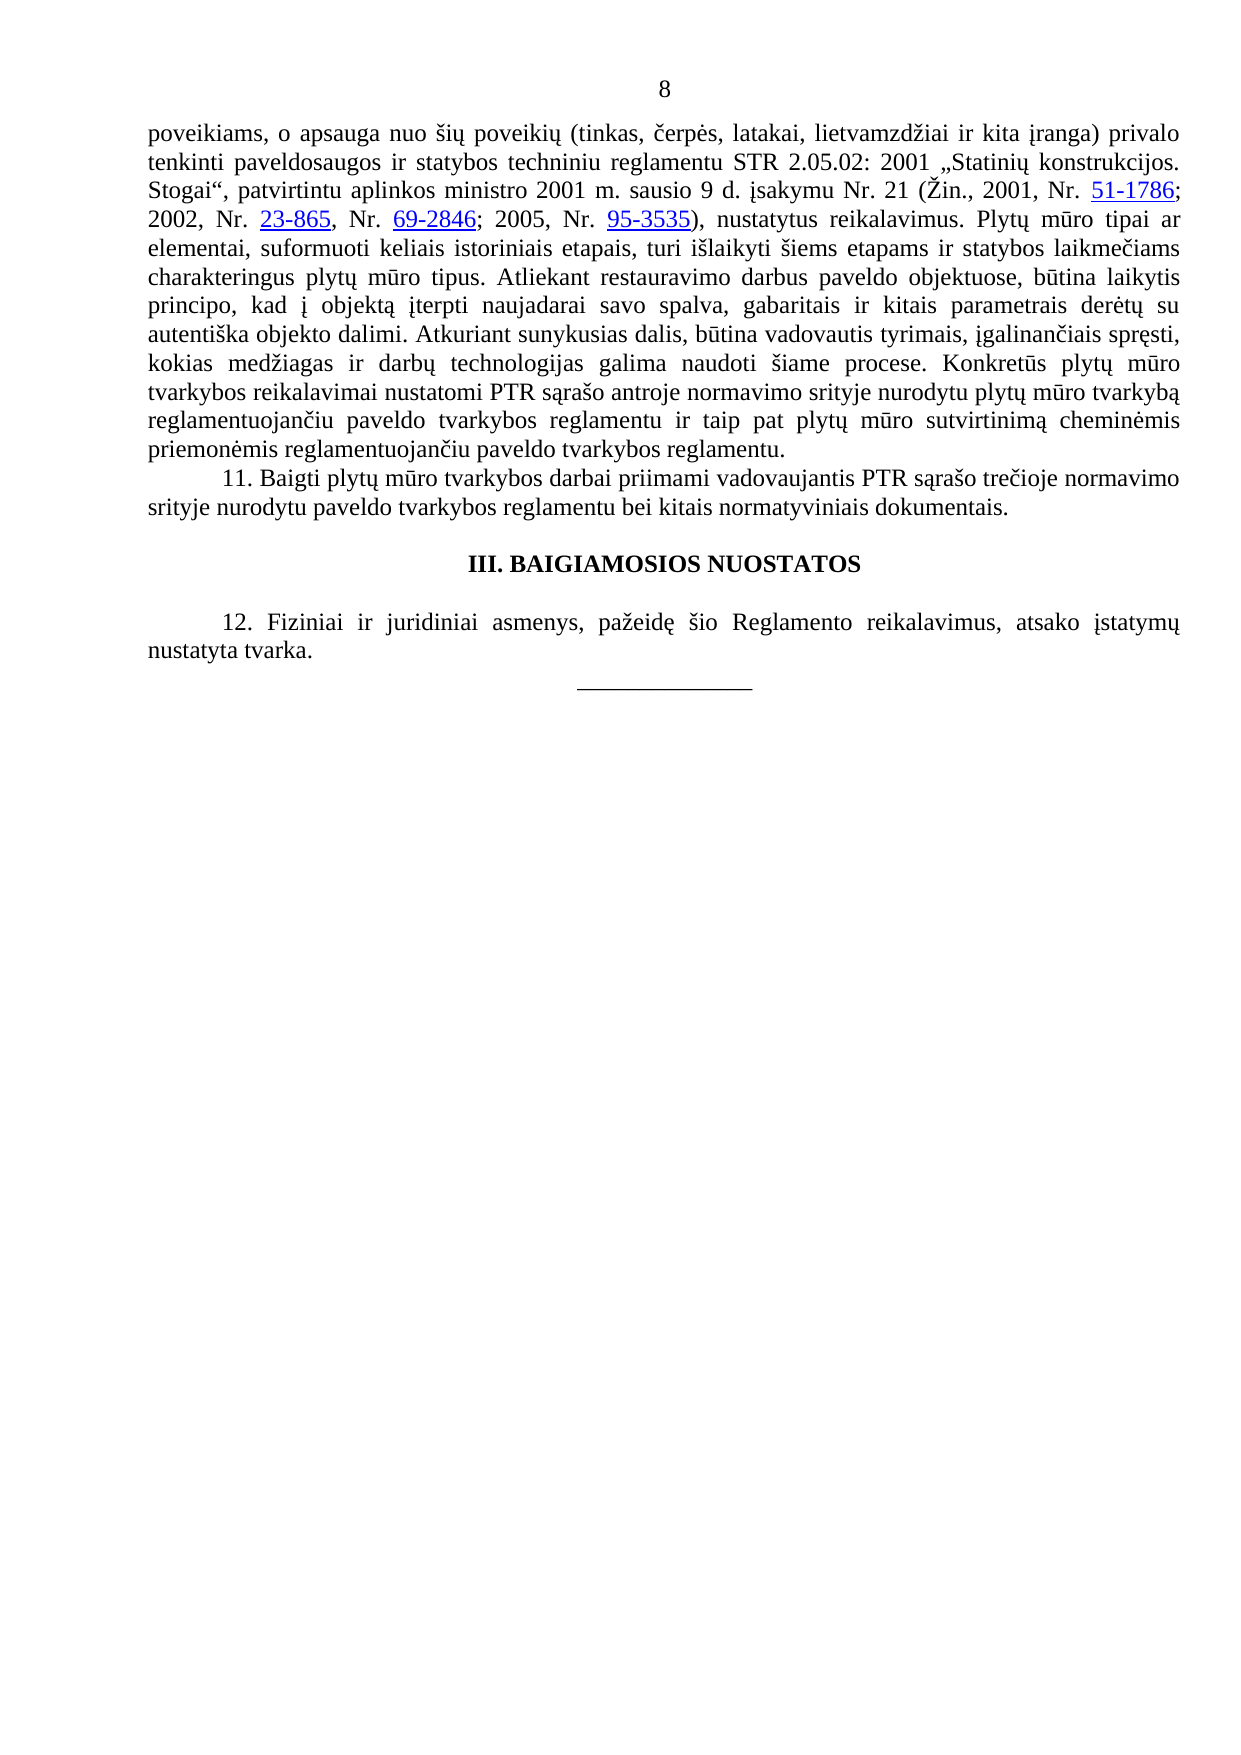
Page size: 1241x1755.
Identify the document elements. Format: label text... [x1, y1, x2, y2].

text 12. Fiziniai ir juridiniai asmenys, pažeidę šio Reglamento reikalavimus, atsako įstatymų nustatyta tvarka. [148, 607, 1181, 664]
text III. BAIGIAMOSIOS NUOSTATOS [148, 549, 1181, 578]
text poveikiams, o apsauga nuo šių poveikių (tinkas, čerpės, latakai, lietvamzdžiai ir kita įranga) privalo tenkinti paveldosaugos ir statybos techniniu reglamentu STR 2.05.02: 2001 „Statinių konstrukcijos. Stogai“, patvirtintu aplinkos ministro 2001 m. sausio 9 d. įsakymu Nr. 21 (Žin., 2001, Nr. 51-1786; 2002, Nr. 23-865, Nr. 69-2846; 2005, Nr. 95-3535), nustatytus reikalavimus. Plytų mūro tipai ar elementai, suformuoti keliais istoriniais etapais, turi išlaikyti šiems etapams ir statybos laikmečiams charakteringus plytų mūro tipus. Atliekant restauravimo darbus paveldo objektuose, būtina laikytis principo, kad į objektą įterpti naujadarai savo spalva, gabaritais ir kitais parametrais derėtų su autentiška objekto dalimi. Atkuriant sunykusias dalis, būtina vadovautis tyrimais, įgalinančiais spręsti, kokias medžiagas ir darbų technologijas galima naudoti šiame procese. Konkretūs plytų mūro tvarkybos reikalavimai nustatomi PTR sąrašo antroje normavimo srityje nurodytu plytų mūro tvarkybą reglamentuojančiu paveldo tvarkybos reglamentu ir taip pat plytų mūro sutvirtinimą cheminėmis priemonėmis reglamentuojančiu paveldo tvarkybos reglamentu. [148, 118, 1181, 463]
text ______________ [148, 664, 1181, 693]
text 11. Baigti plytų mūro tvarkybos darbai priimami vadovaujantis PTR sąrašo trečioje normavimo srityje nurodytu paveldo tvarkybos reglamentu bei kitais normatyviniais dokumentais. [148, 463, 1181, 521]
